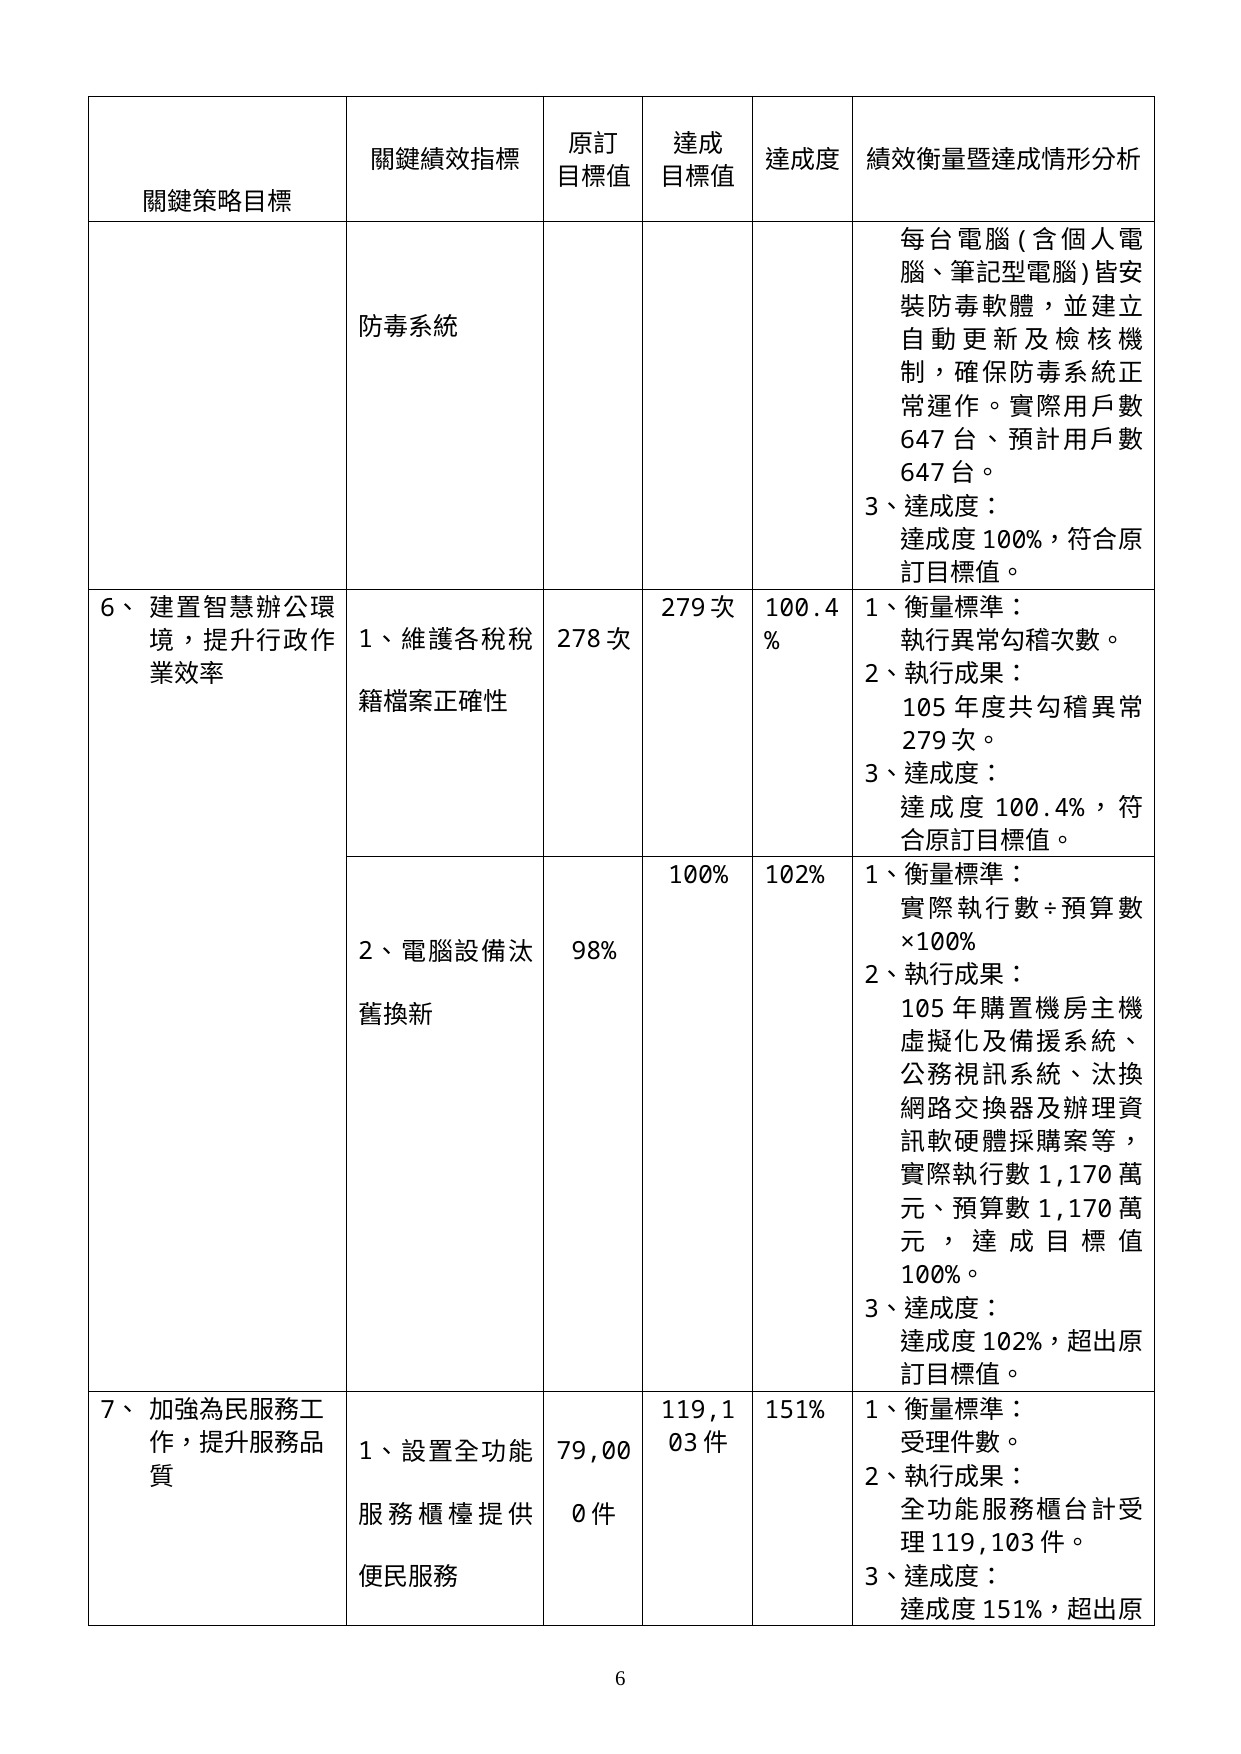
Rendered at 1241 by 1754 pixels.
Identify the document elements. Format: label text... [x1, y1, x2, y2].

table_cell 100% [643, 857, 752, 1391]
table_cell 151% [753, 1392, 852, 1625]
table_header 關鍵策略目標 [89, 97, 346, 221]
table_cell 每台電腦(含個人電腦、筆記型電腦)皆安裝防毒軟體，並建立自動更新及檢核機制，確保防毒系統正常運作。實際用戶數647台、預計用戶數647台。 3、達成度： 達成度100%，符合原訂目標值。 [853, 222, 1154, 588]
table_cell 加強為民服務工作，提升服務品質 [89, 1392, 346, 1625]
table_cell 建置智慧辦公環境，提升行政作業效率 [89, 590, 346, 1391]
table_cell [544, 222, 642, 588]
table_cell 防毒系統 [347, 222, 543, 588]
table_header 達成 目標值 [643, 97, 752, 221]
table_cell 1、維護各稅稅籍檔案正確性 [347, 590, 543, 856]
table_header 達成度 [753, 97, 852, 221]
table_cell 278次 [544, 590, 642, 856]
table_cell [643, 222, 752, 588]
table_header 關鍵績效指標 [347, 97, 543, 221]
table_cell 98% [544, 857, 642, 1391]
table_cell 79,000件 [544, 1392, 642, 1625]
table_cell [753, 222, 852, 588]
table_cell 1、設置全功能服務櫃檯提供便民服務 [347, 1392, 543, 1625]
table_cell 279次 [643, 590, 752, 856]
table_cell 2、電腦設備汰舊換新 [347, 857, 543, 1391]
table_header 績效衡量暨達成情形分析 [853, 97, 1154, 221]
table_cell 1、衡量標準： 執行異常勾稽次數。 2、執行成果： 105年度共勾稽異常279次。 3、達成度： 達成度100.4%，符合原訂目標值。 [853, 590, 1154, 856]
table_header 原訂 目標值 [544, 97, 642, 221]
table_cell 1、衡量標準： 受理件數。 2、執行成果： 全功能服務櫃台計受理119,103件。 3、達成度： 達成度151%，超出原 [853, 1392, 1154, 1625]
table_cell 102% [753, 857, 852, 1391]
table_cell 1、衡量標準： 實際執行數÷預算數×100% 2、執行成果： 105年購置機房主機虛擬化及備援系統、公務視訊系統、汰換網路交換器及辦理資訊軟硬體採購案等，實際執行數1,170萬元、預算數1,170萬元，達成目標值100%。 3、達成度： 達成度102%，超出原訂目標值。 [853, 857, 1154, 1391]
table_cell 119,103件 [643, 1392, 752, 1625]
table_cell [89, 222, 346, 588]
table_cell 100.4% [753, 590, 852, 856]
